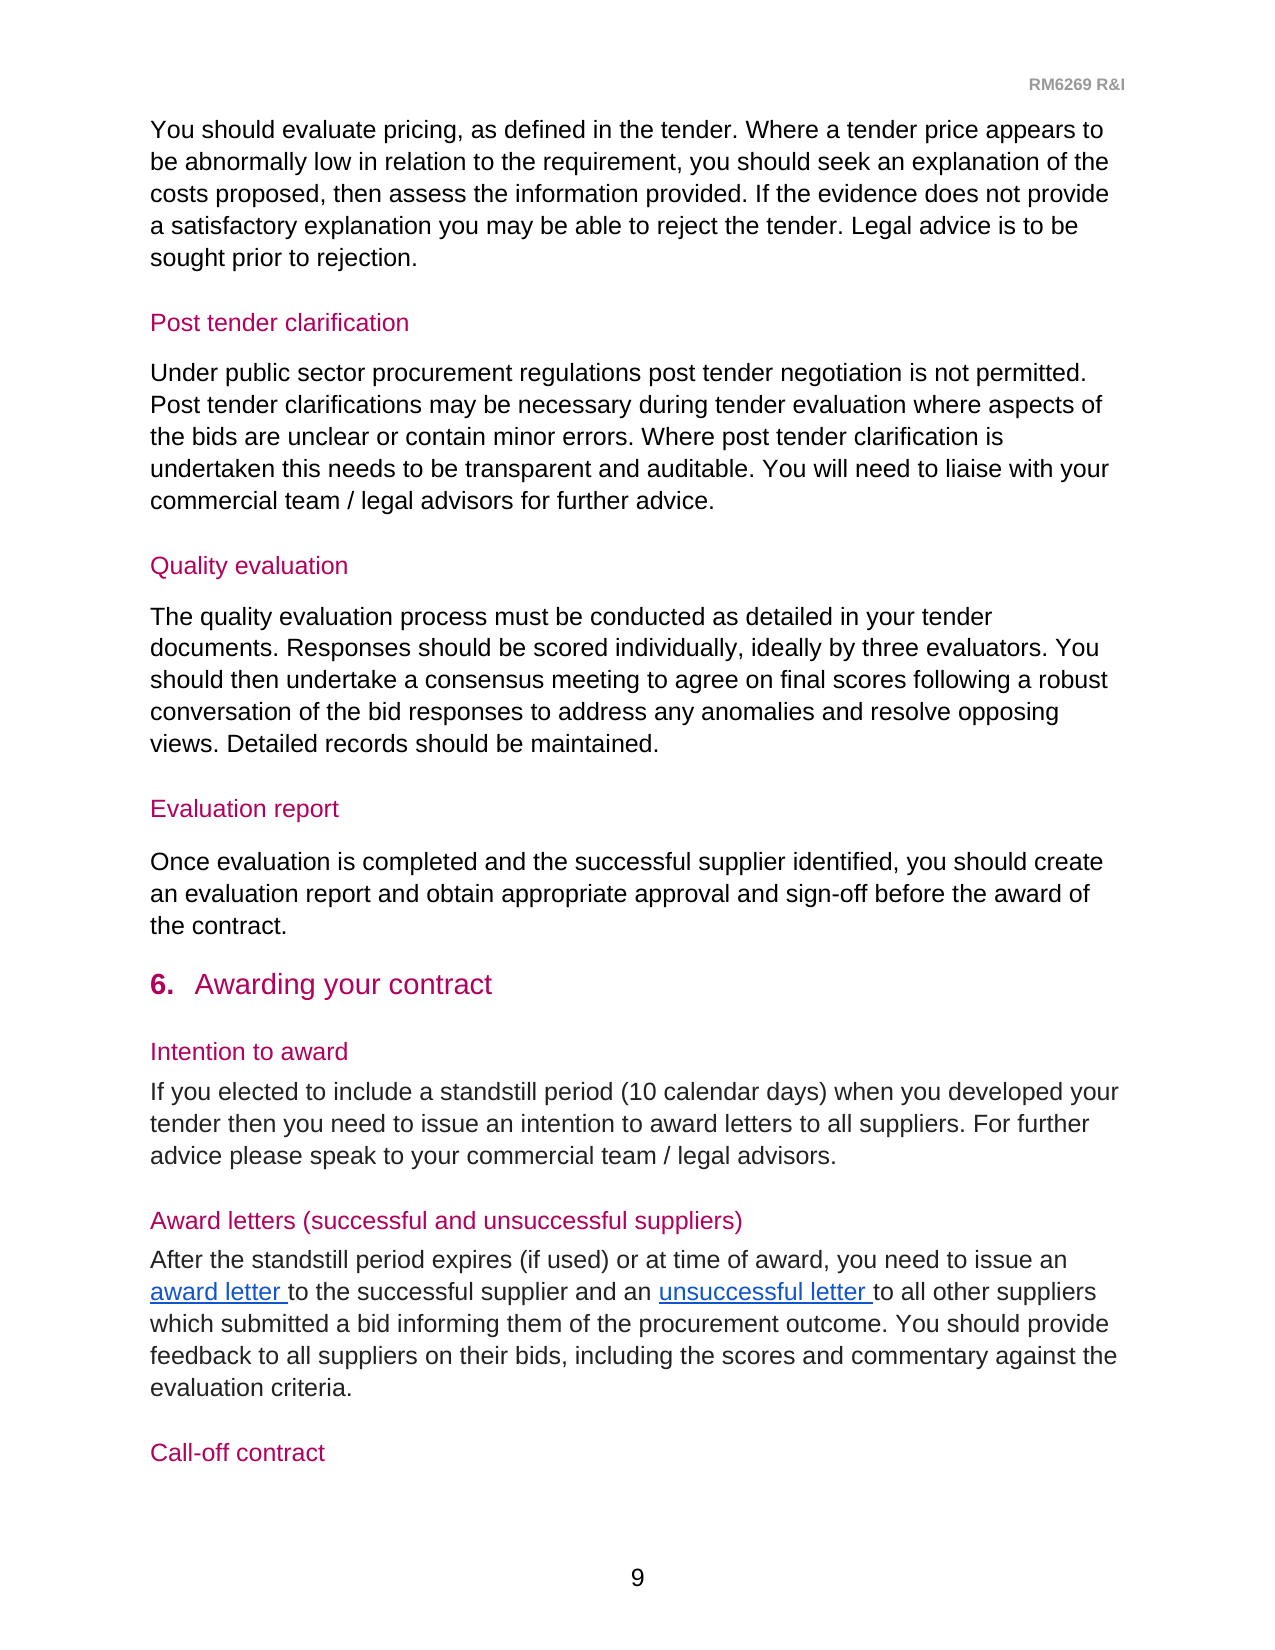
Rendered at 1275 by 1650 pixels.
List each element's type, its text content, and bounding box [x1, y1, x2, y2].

subtitle Intention to award [150, 1037, 1125, 1066]
subtitle Award letters (successful and unsuccessful suppliers) [150, 1206, 1125, 1234]
text You should evaluate pricing, as defined in the tender. Where a tender price appears to be abnormally low in relation to the requirement, you should seek an explanation of the costs proposed, then assess the information provided. If the evidence does not provide a satisfactory explanation you may be able to reject the tender. Legal advice is to be sought prior to rejection. [150, 115, 1125, 272]
subtitle Call-off contract [150, 1438, 1125, 1467]
subtitle Quality evaluation [150, 551, 1125, 580]
subtitle Evaluation report [150, 794, 1125, 823]
text The quality evaluation process must be conducted as detailed in your tender documents. Responses should be scored individually, ideally by three evaluators. You should then undertake a consensus meeting to agree on final scores following a robust conversation of the bid responses to address any anomalies and resolve opposing views. Detailed records should be maintained. [150, 601, 1125, 758]
text If you elected to include a standstill period (10 calendar days) when you developed your tender then you need to issue an intention to award letters to all suppliers. For further advice please speak to your commercial team / legal advisors. [150, 1077, 1125, 1169]
text Once evaluation is completed and the successful supplier identified, you should create an evaluation report and obtain appropriate approval and sign-off before the award of the contract. [150, 847, 1125, 940]
subtitle Post tender clarification [150, 308, 1125, 337]
subtitle Awarding your contract [150, 967, 1125, 1000]
text After the standstill period expires (if used) or at time of award, you need to issue an award letter to the successful supplier and an unsuccessful letter to all other suppliers which submitted a bid informing them of the procurement outcome. You should provide feedback to all suppliers on their bids, including the scores and commentary against the evaluation criteria. [150, 1246, 1125, 1402]
text Under public sector procurement regulations post tender negotiation is not permitted. Post tender clarifications may be necessary during tender evaluation where aspects of the bids are unclear or contain minor errors. Where post tender clarification is undertaken this needs to be transparent and auditable. You will need to liaise with your commercial team / legal advisors for further advice. [150, 358, 1125, 515]
